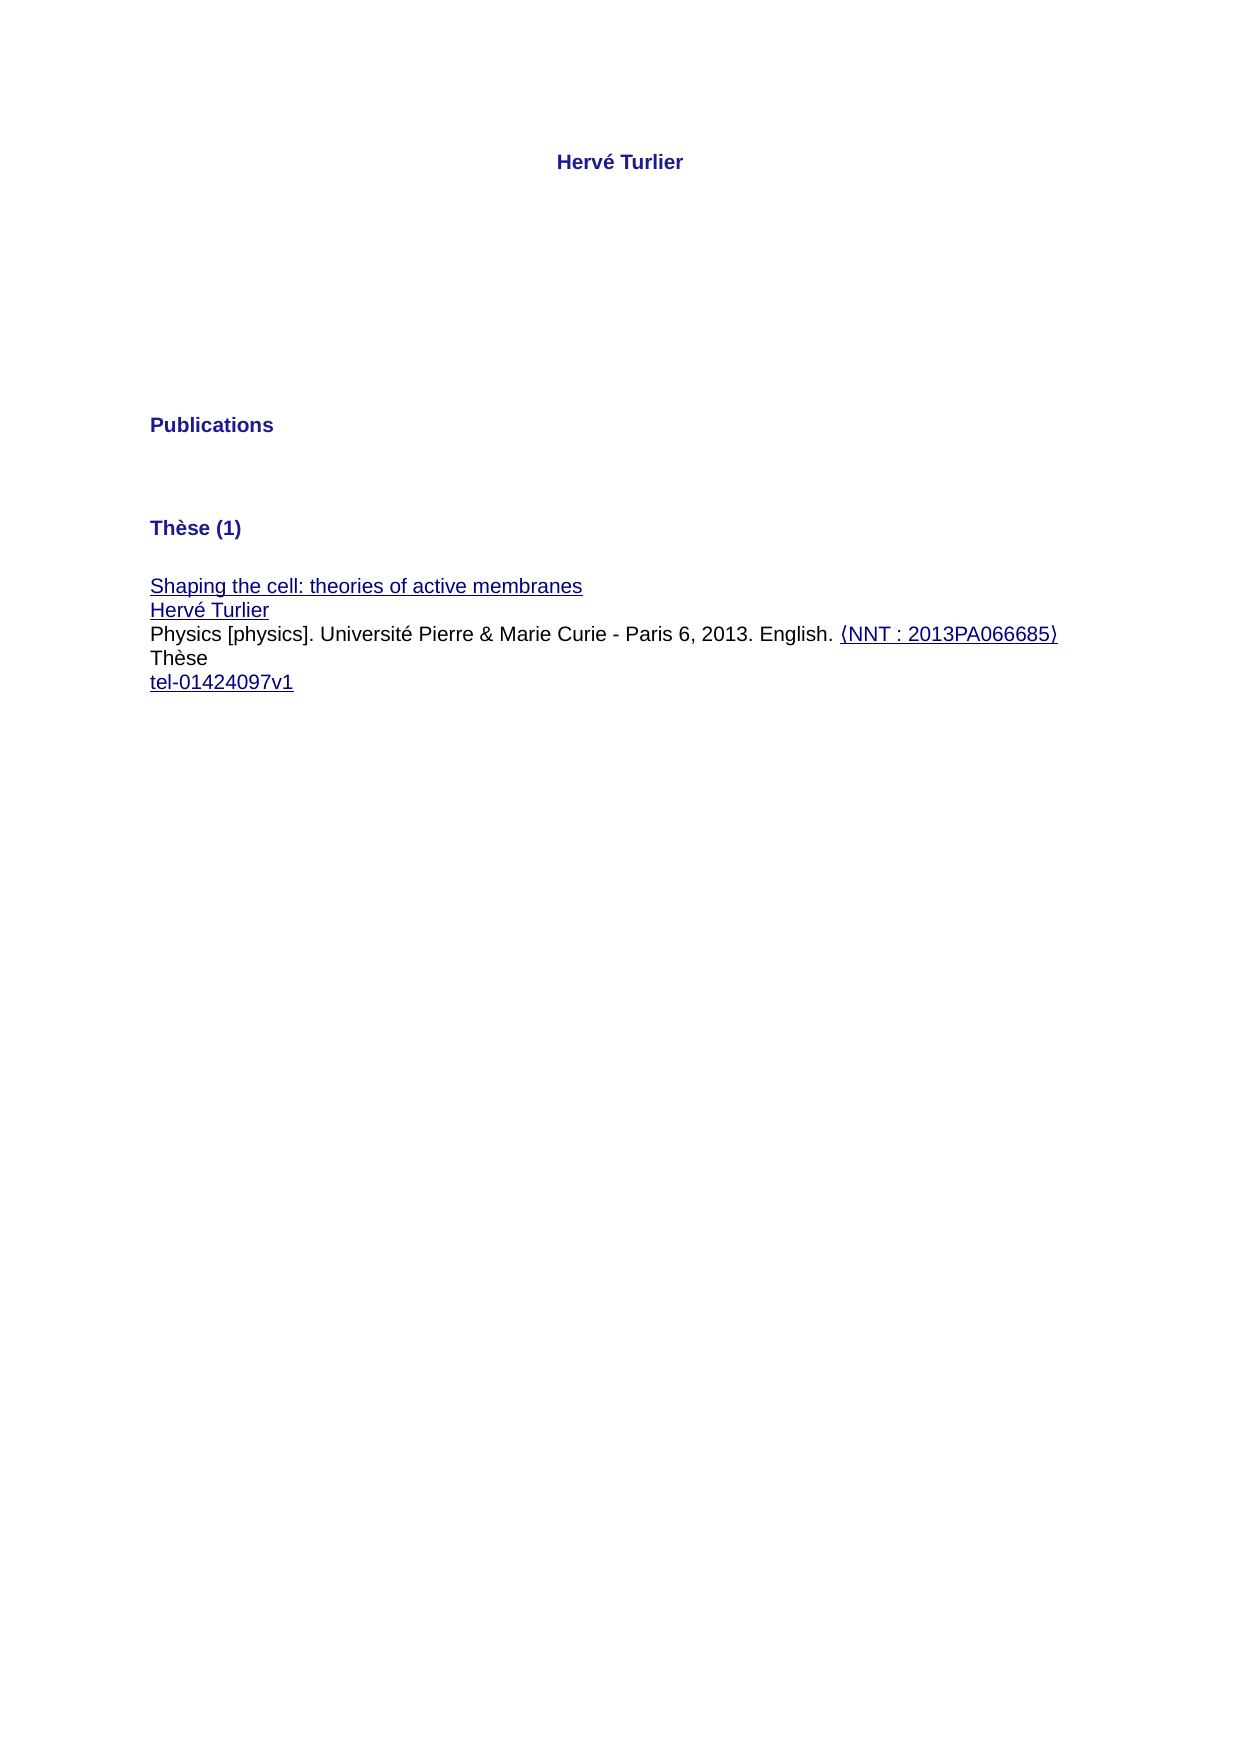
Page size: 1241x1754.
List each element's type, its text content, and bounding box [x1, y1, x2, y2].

table_header Shaping the cell: theories of active membranes Hervé Turlier Physics [physics]. Université Pierre & Marie Curie - Paris 6, 2013. English. ⟨NNT : 2013PA066685⟩ Thèse tel-01424097v1 [150, 574, 1090, 694]
subtitle Thèse (1) [150, 516, 1090, 539]
subtitle Publications [150, 412, 1090, 436]
subtitle Hervé Turlier [150, 150, 1090, 174]
